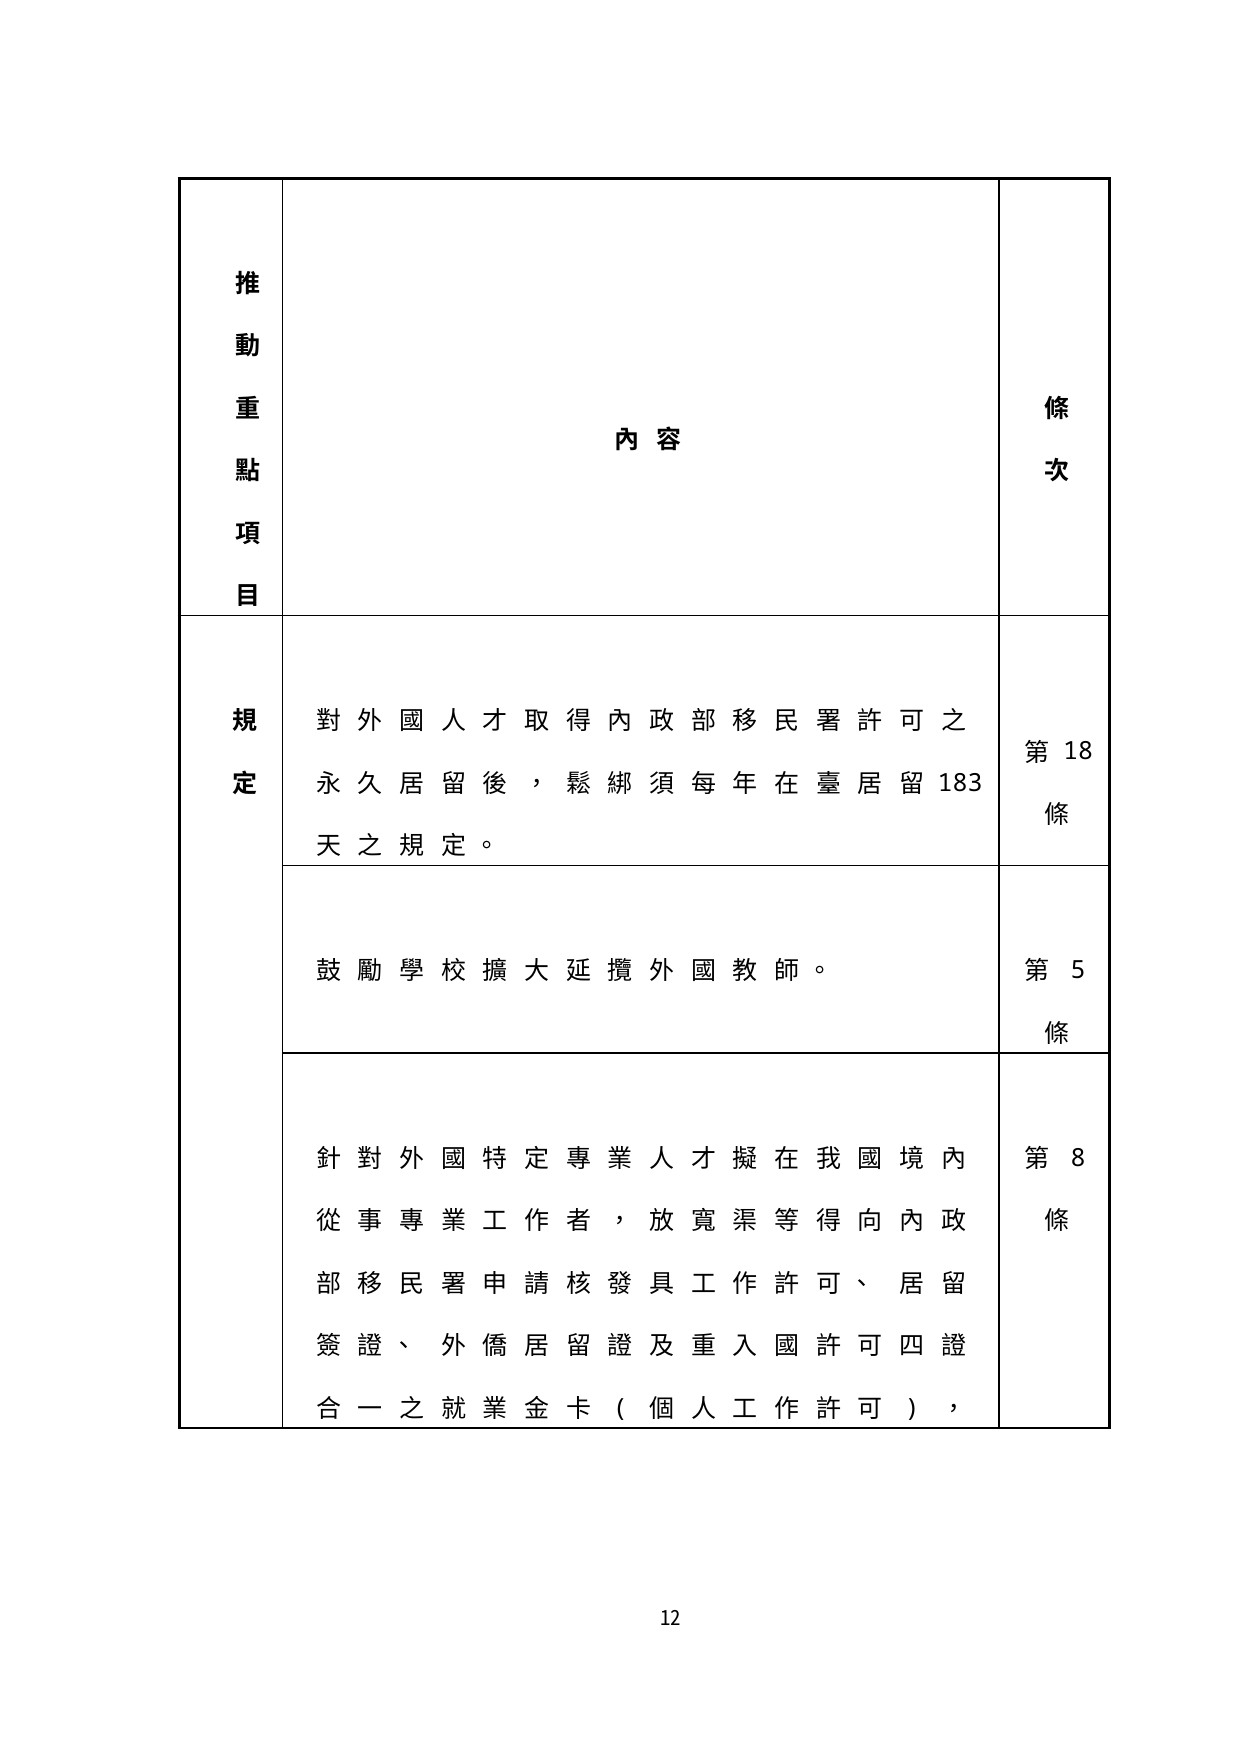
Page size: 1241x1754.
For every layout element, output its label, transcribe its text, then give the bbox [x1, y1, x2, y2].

table_cell 對外國人才取得內政部移民署許可之永久居留後，鬆綁須每年在臺居留183天之規定。 [283, 616, 998, 865]
table_cell 第5條 [1000, 866, 1108, 1052]
table_header 條次 [1000, 180, 1108, 615]
table_cell 針對外國特定專業人才擬在我國境內從事專業工作者，放寬渠等得向內政部移民署申請核發具工作許可、居留簽證、外僑居留證及重入國許可四證合一之就業金卡(個人工作許可)， [283, 1054, 998, 1427]
table_cell 規定 [181, 616, 282, 1427]
table_cell 鼓勵學校擴大延攬外國教師。 [283, 866, 998, 1052]
table_header 推動重點項目 [181, 180, 282, 615]
table_cell 第8條 [1000, 1054, 1108, 1427]
table_cell 第18條 [1000, 616, 1108, 865]
table_header 內容 [283, 180, 998, 615]
